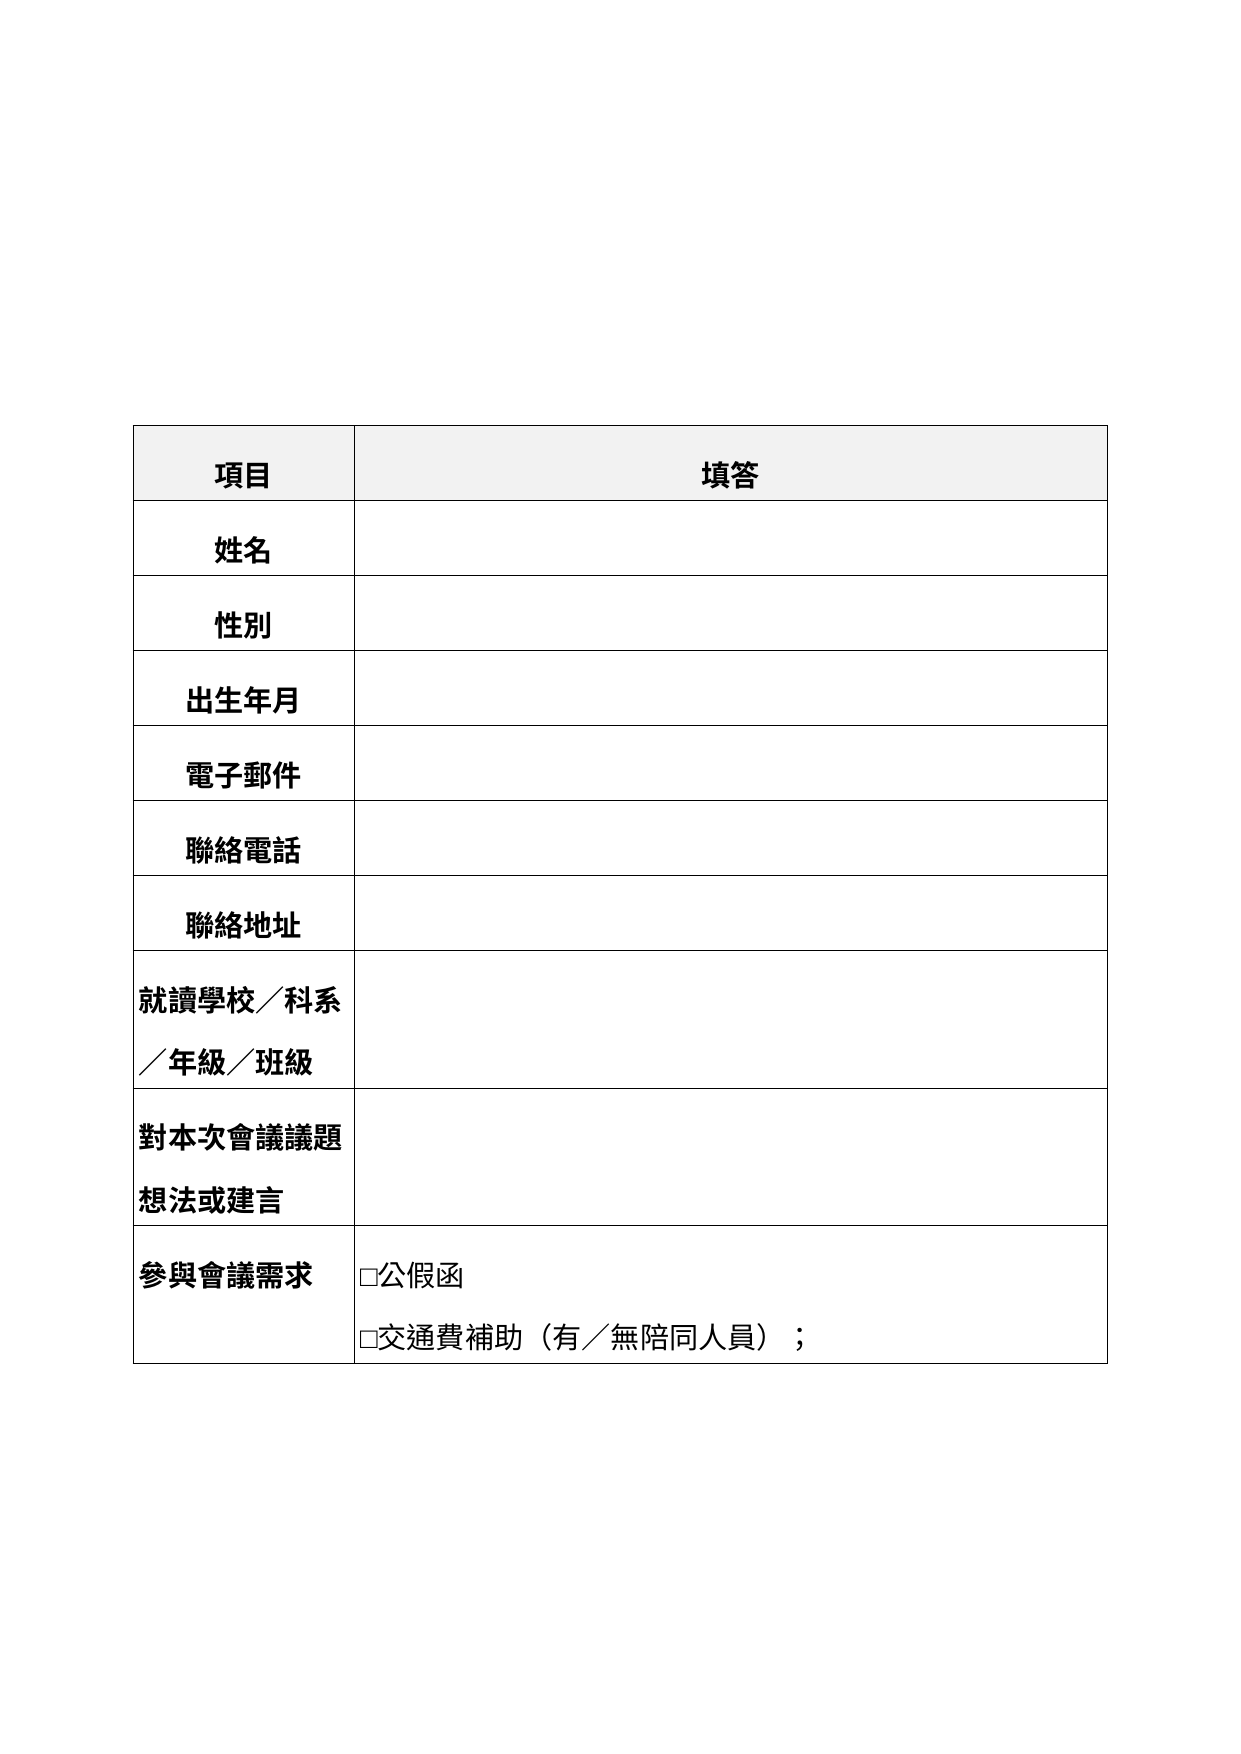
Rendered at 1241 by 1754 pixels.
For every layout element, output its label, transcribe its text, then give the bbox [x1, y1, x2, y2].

table_cell [355, 576, 1107, 650]
table_cell [355, 726, 1107, 800]
table_cell 對本次會議議題想法或建言 [134, 1089, 354, 1225]
table_cell [355, 876, 1107, 950]
table_cell 參與會議需求 [134, 1226, 354, 1363]
table_cell [355, 951, 1107, 1088]
table_header 填答 [355, 426, 1107, 500]
table_cell 出生年月 [134, 651, 354, 725]
table_cell 姓名 [134, 501, 354, 575]
table_cell [355, 1089, 1107, 1225]
table_cell 聯絡電話 [134, 801, 354, 875]
table_cell 性別 [134, 576, 354, 650]
table_cell [355, 651, 1107, 725]
table_cell 聯絡地址 [134, 876, 354, 950]
table_cell [355, 501, 1107, 575]
table_cell [355, 801, 1107, 875]
table_cell 就讀學校／科系／年級／班級 [134, 951, 354, 1088]
table_cell □公假函 □交通費補助（有／無陪同人員）； [355, 1226, 1107, 1363]
table_cell 電子郵件 [134, 726, 354, 800]
table_header 項目 [134, 426, 354, 500]
